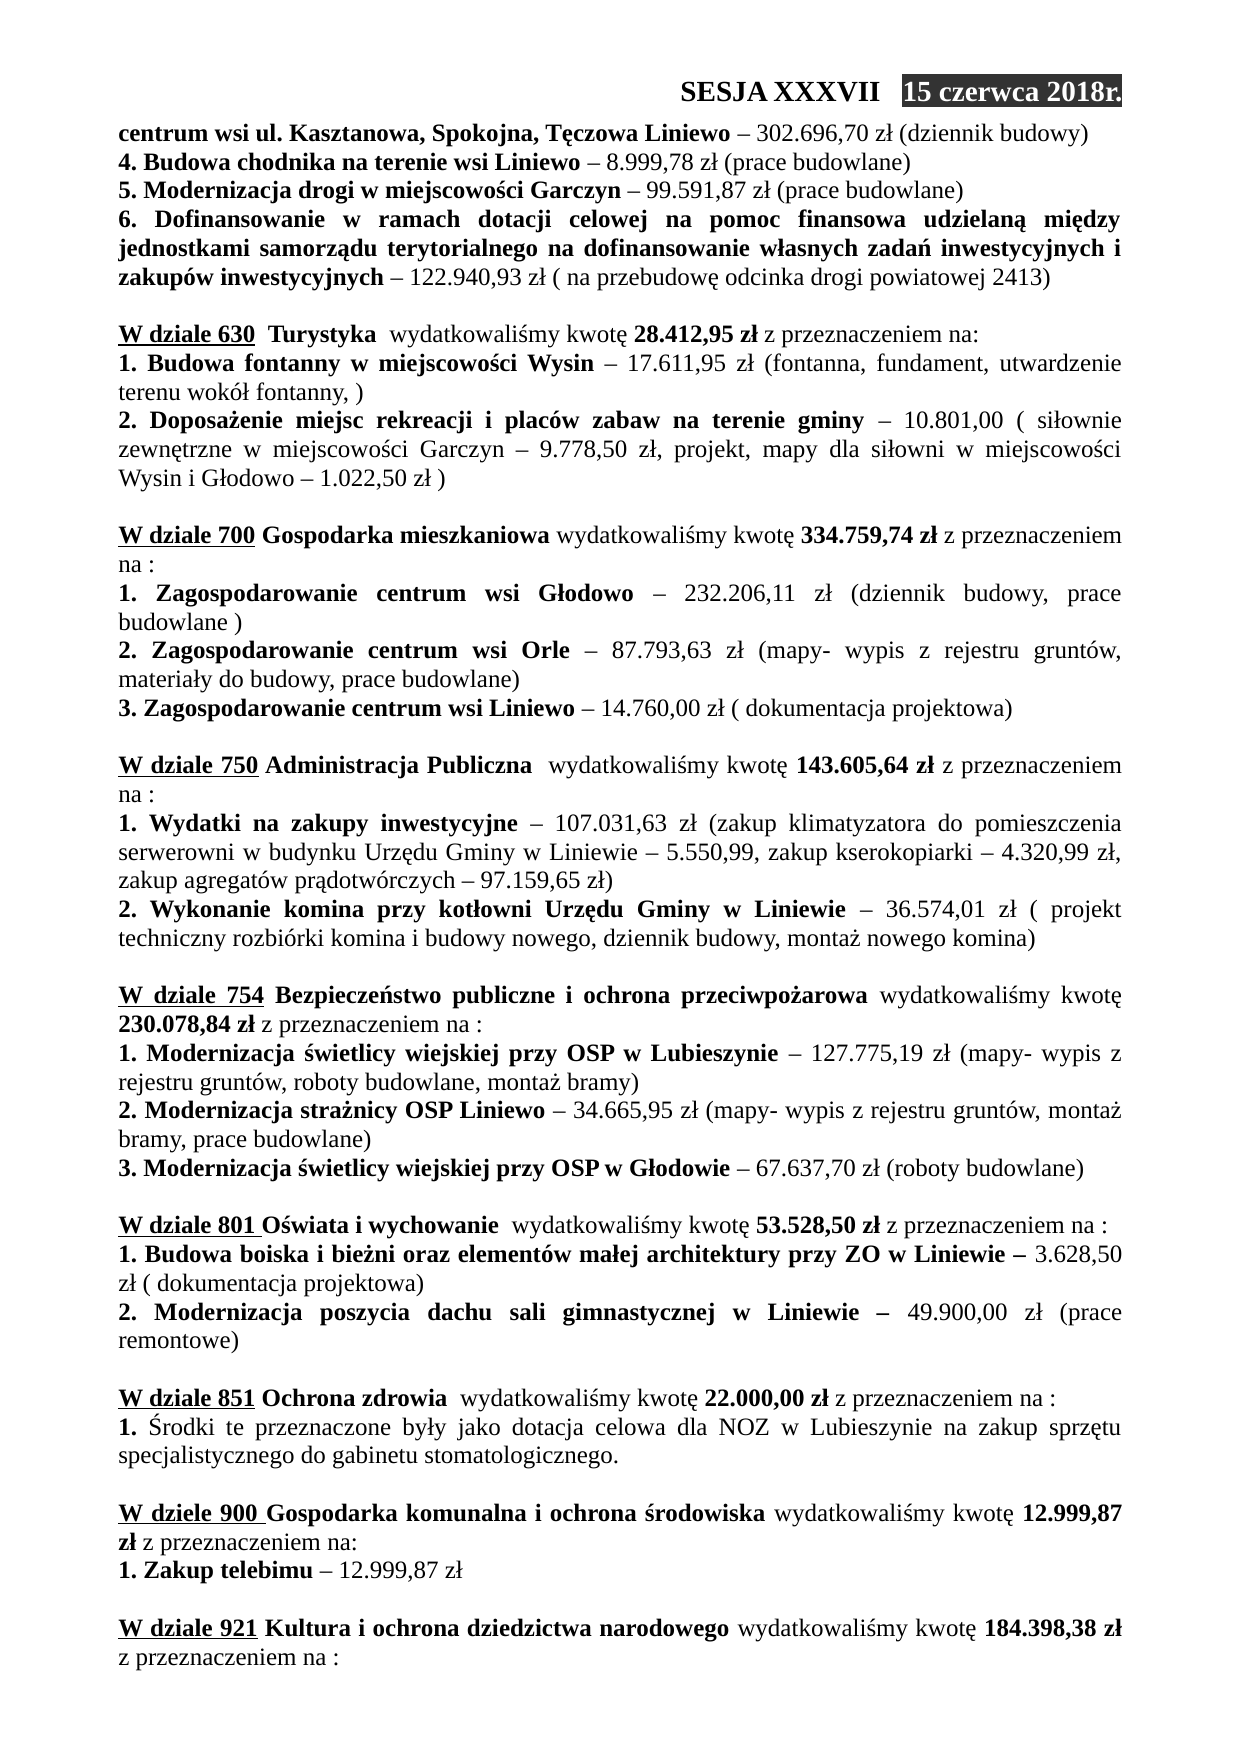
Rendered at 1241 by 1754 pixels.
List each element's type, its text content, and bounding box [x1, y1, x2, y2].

text 1. Modernizacja świetlicy wiejskiej przy OSP w Lubieszynie – 127.775,19 zł (mapy- wypis z rejestru gruntów, roboty budowlane, montaż bramy) [118, 1038, 1122, 1096]
text 3. Zagospodarowanie centrum wsi Liniewo – 14.760,00 zł ( dokumentacja projektowa) [118, 693, 1122, 722]
text 2. Zagospodarowanie centrum wsi Orle – 87.793,63 zł (mapy- wypis z rejestru gruntów, materiały do budowy, prace budowlane) [118, 636, 1122, 693]
text 2. Modernizacja strażnicy OSP Liniewo – 34.665,95 zł (mapy- wypis z rejestru gruntów, montaż bramy, prace budowlane) [118, 1096, 1122, 1153]
text W dziale 700 Gospodarka mieszkaniowa wydatkowaliśmy kwotę 334.759,74 zł z przeznaczeniem na : [118, 521, 1122, 578]
text W dziale 630 Turystyka wydatkowaliśmy kwotę 28.412,95 zł z przeznaczeniem na: [118, 319, 1122, 348]
text 1. Wydatki na zakupy inwestycyjne – 107.031,63 zł (zakup klimatyzatora do pomieszczenia serwerowni w budynku Urzędu Gminy w Liniewie – 5.550,99, zakup kserokopiarki – 4.320,99 zł, zakup agregatów prądotwórczych – 97.159,65 zł) [118, 808, 1122, 894]
text 5. Modernizacja drogi w miejscowości Garczyn – 99.591,87 zł (prace budowlane) [118, 176, 1122, 204]
text 2. Doposażenie miejsc rekreacji i placów zabaw na terenie gminy – 10.801,00 ( siłownie zewnętrzne w miejscowości Garczyn – 9.778,50 zł, projekt, mapy dla siłowni w miejscowości Wysin i Głodowo – 1.022,50 zł ) [118, 406, 1122, 492]
text W dziale 754 Bezpieczeństwo publiczne i ochrona przeciwpożarowa wydatkowaliśmy kwotę 230.078,84 zł z przeznaczeniem na : [118, 981, 1122, 1038]
text 2. Modernizacja poszycia dachu sali gimnastycznej w Liniewie – 49.900,00 zł (prace remontowe) [118, 1297, 1122, 1354]
text 3. Modernizacja świetlicy wiejskiej przy OSP w Głodowie – 67.637,70 zł (roboty budowlane) [118, 1153, 1122, 1182]
text centrum wsi ul. Kasztanowa, Spokojna, Tęczowa Liniewo – 302.696,70 zł (dziennik budowy) [118, 118, 1122, 147]
text 1. Zagospodarowanie centrum wsi Głodowo – 232.206,11 zł (dziennik budowy, prace budowlane ) [118, 578, 1122, 636]
text 2. Wykonanie komina przy kotłowni Urzędu Gminy w Liniewie – 36.574,01 zł ( projekt techniczny rozbiórki komina i budowy nowego, dziennik budowy, montaż nowego komina) [118, 894, 1122, 952]
text W dziale 851 Ochrona zdrowia wydatkowaliśmy kwotę 22.000,00 zł z przeznaczeniem na : [118, 1383, 1122, 1412]
text 6. Dofinansowanie w ramach dotacji celowej na pomoc finansowa udzielaną między jednostkami samorządu terytorialnego na dofinansowanie własnych zadań inwestycyjnych i zakupów inwestycyjnych – 122.940,93 zł ( na przebudowę odcinka drogi powiatowej 2413) [118, 204, 1122, 291]
text W dziele 900 Gospodarka komunalna i ochrona środowiska wydatkowaliśmy kwotę 12.999,87 zł z przeznaczeniem na: [118, 1498, 1122, 1556]
text 1. Zakup telebimu – 12.999,87 zł [118, 1556, 1122, 1584]
text W dziale 750 Administracja Publiczna wydatkowaliśmy kwotę 143.605,64 zł z przeznaczeniem na : [118, 751, 1122, 808]
text 1. Budowa fontanny w miejscowości Wysin – 17.611,95 zł (fontanna, fundament, utwardzenie terenu wokół fontanny, ) [118, 348, 1122, 406]
text 1. Środki te przeznaczone były jako dotacja celowa dla NOZ w Lubieszynie na zakup sprzętu specjalistycznego do gabinetu stomatologicznego. [118, 1412, 1122, 1469]
text 1. Budowa boiska i bieżni oraz elementów małej architektury przy ZO w Liniewie – 3.628,50 zł ( dokumentacja projektowa) [118, 1239, 1122, 1297]
text W dziale 921 Kultura i ochrona dziedzictwa narodowego wydatkowaliśmy kwotę 184.398,38 zł z przeznaczeniem na : [118, 1613, 1122, 1671]
text W dziale 801 Oświata i wychowanie wydatkowaliśmy kwotę 53.528,50 zł z przeznaczeniem na : [118, 1211, 1122, 1239]
text 4. Budowa chodnika na terenie wsi Liniewo – 8.999,78 zł (prace budowlane) [118, 147, 1122, 176]
